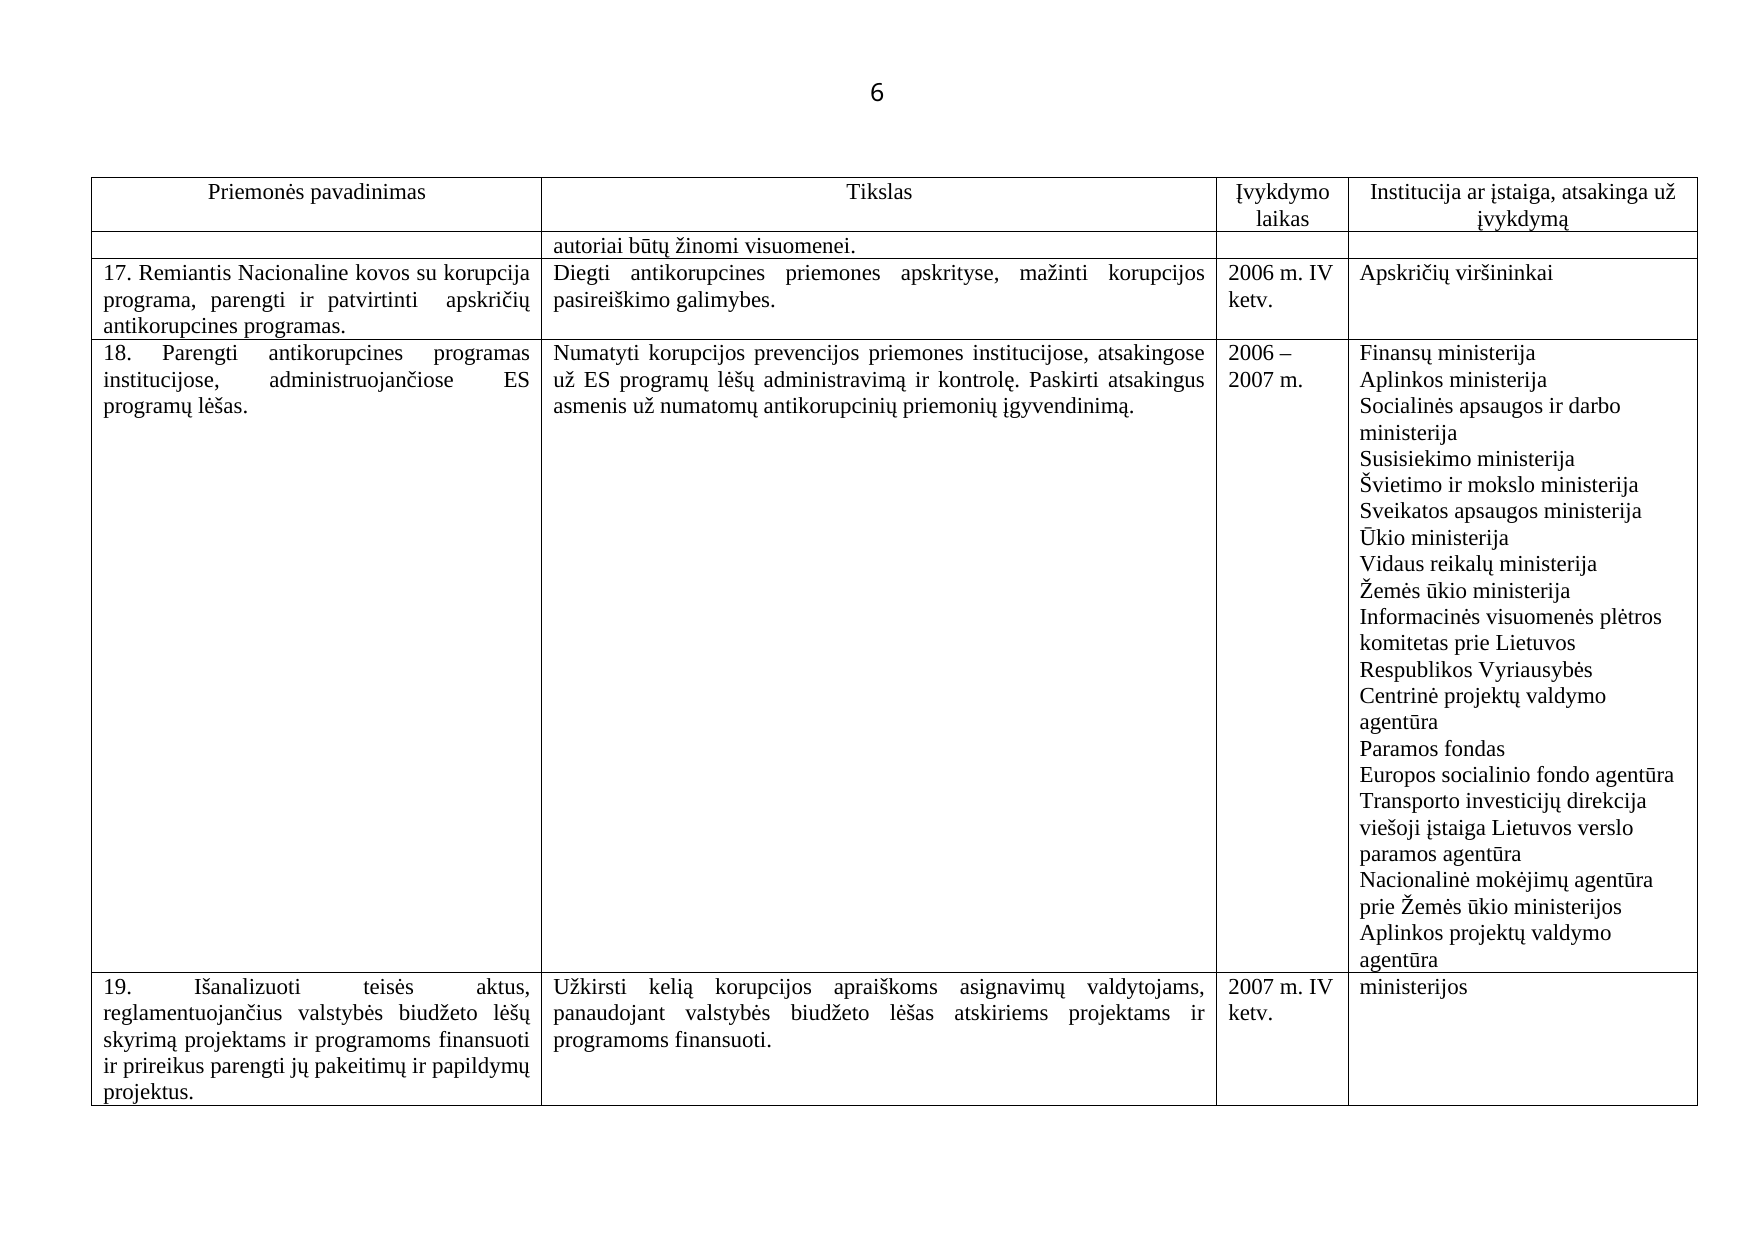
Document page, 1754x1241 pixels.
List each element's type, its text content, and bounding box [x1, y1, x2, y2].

table_cell 2006 m. IV ketv. [1217, 259, 1348, 338]
table_header Institucija ar įstaiga, atsakinga už įvykdymą [1349, 178, 1697, 231]
table_cell 19. Išanalizuoti teisės aktus, reglamentuojančius valstybės biudžeto lėšų skyrimą projektams ir programoms finansuoti ir prireikus parengti jų pakeitimų ir papildymų projektus. [92, 973, 541, 1105]
table_cell 2007 m. IV ketv. [1217, 973, 1348, 1105]
table_header Tikslas [542, 178, 1216, 231]
table_cell Užkirsti kelią korupcijos apraiškoms asignavimų valdytojams, panaudojant valstybės biudžeto lėšas atskiriems projektams ir programoms finansuoti. [542, 973, 1216, 1105]
table_cell 18. Parengti antikorupcines programas institucijose, administruojančiose ES programų lėšas. [92, 340, 541, 972]
table_cell 17. Remiantis Nacionaline kovos su korupcija programa, parengti ir patvirtinti apskričių antikorupcines programas. [92, 259, 541, 338]
table_cell Numatyti korupcijos prevencijos priemones institucijose, atsakingose už ES programų lėšų administravimą ir kontrolę. Paskirti atsakingus asmenis už numatomų antikorupcinių priemonių įgyvendinimą. [542, 340, 1216, 972]
table_cell autoriai būtų žinomi visuomenei. [542, 232, 1216, 258]
table_cell [1217, 232, 1348, 258]
table_cell Apskričių viršininkai [1349, 259, 1697, 338]
table_cell ministerijos [1349, 973, 1697, 1105]
table_cell [92, 232, 541, 258]
table_cell Finansų ministerija Aplinkos ministerija Socialinės apsaugos ir darbo ministerija Susisiekimo ministerija Švietimo ir mokslo ministerija Sveikatos apsaugos ministerija Ūkio ministerija Vidaus reikalų ministerija Žemės ūkio ministerija Informacinės visuomenės plėtros komitetas prie Lietuvos Respublikos Vyriausybės Centrinė projektų valdymo agentūra Paramos fondas Europos socialinio fondo agentūra Transporto investicijų direkcija viešoji įstaiga Lietuvos verslo paramos agentūra Nacionalinė mokėjimų agentūra prie Žemės ūkio ministerijos Aplinkos projektų valdymo agentūra [1349, 340, 1697, 972]
table_header Įvykdymo laikas [1217, 178, 1348, 231]
table_header Priemonės pavadinimas [92, 178, 541, 231]
table_cell 2006 – 2007 m. [1217, 340, 1348, 972]
table_cell [1349, 232, 1697, 258]
table_cell Diegti antikorupcines priemones apskrityse, mažinti korupcijos pasireiškimo galimybes. [542, 259, 1216, 338]
